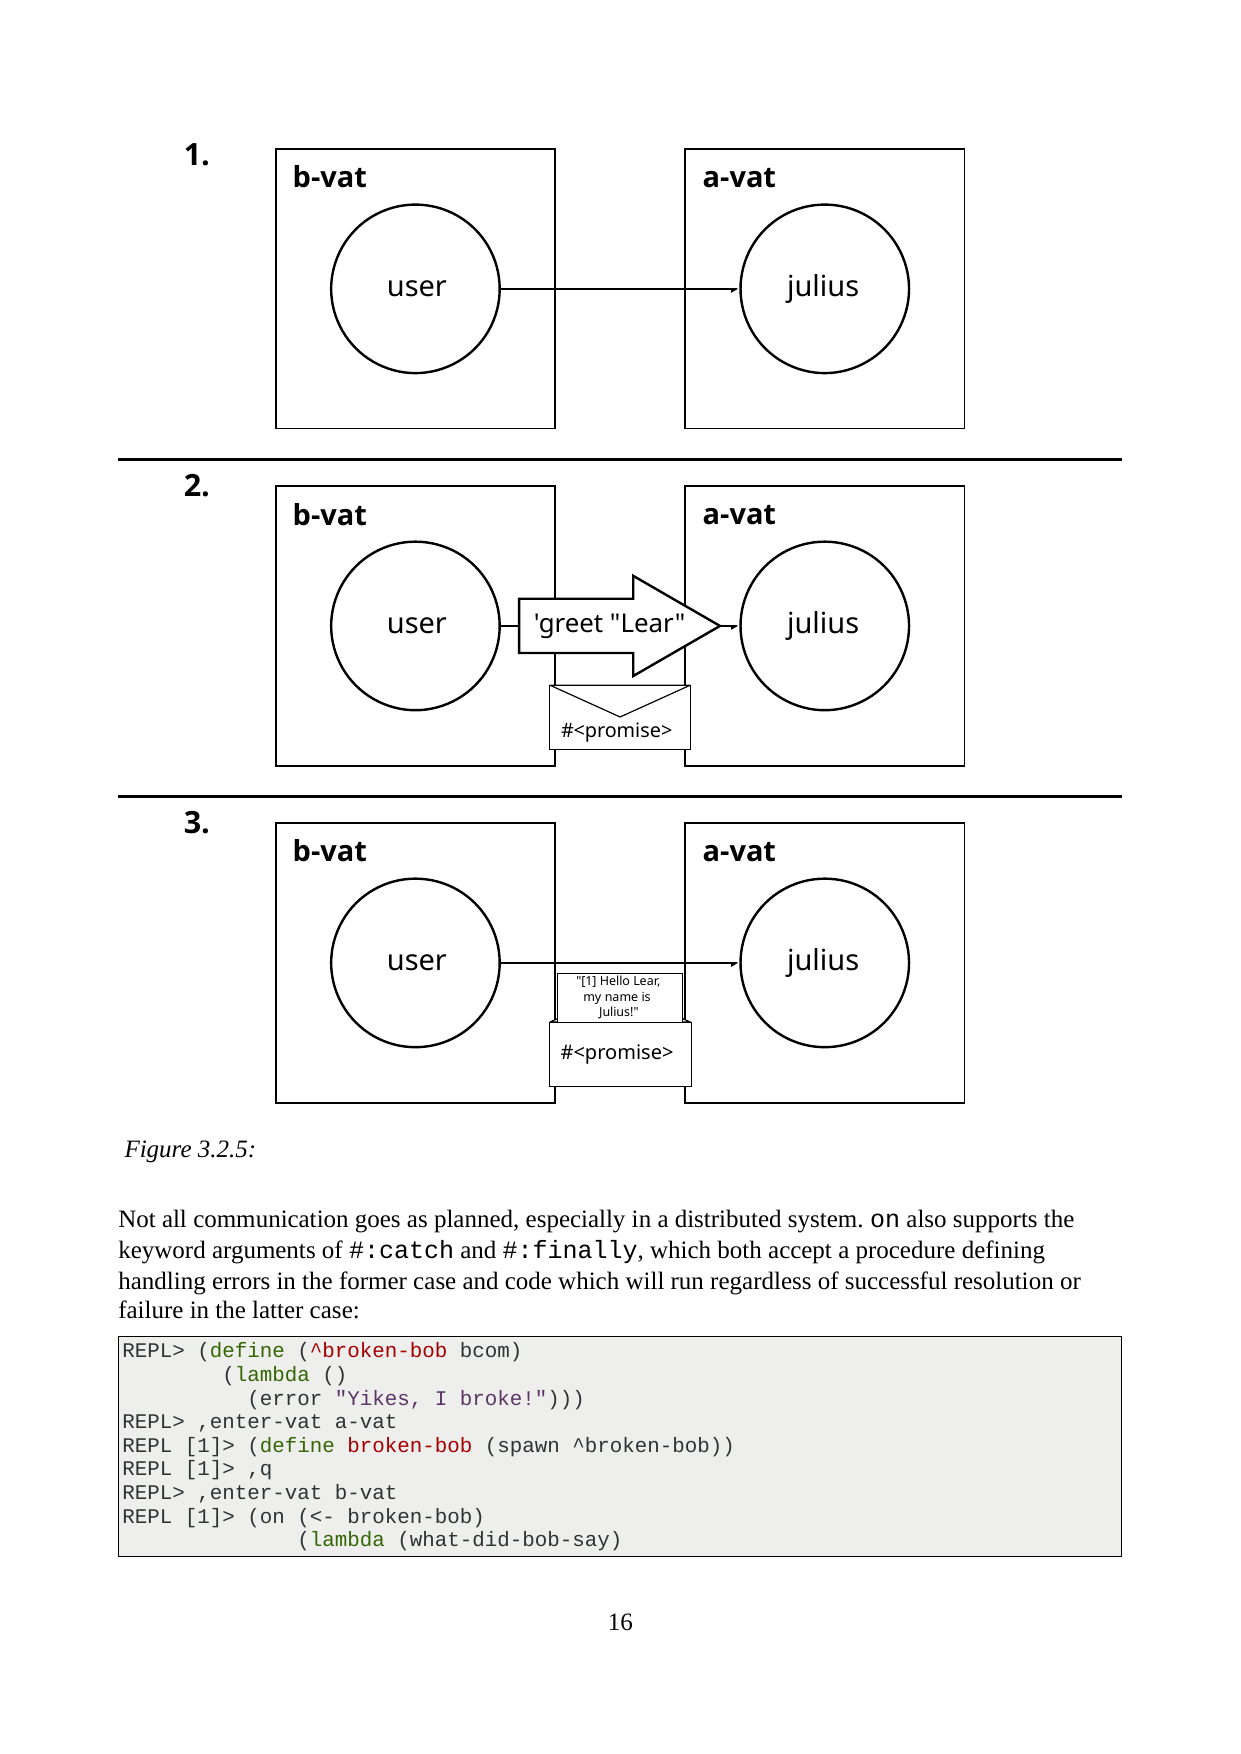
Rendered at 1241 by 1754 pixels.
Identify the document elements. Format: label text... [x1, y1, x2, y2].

text REPL [1]> ,q [119, 1454, 1121, 1478]
text REPL> (define (^broken-bob bcom) [119, 1337, 1121, 1360]
text REPL [1]> (define broken-bob (spawn ^broken-bob)) [119, 1431, 1121, 1454]
text (error "Yikes, I broke!"))) [119, 1383, 1121, 1407]
text (lambda () [119, 1360, 1121, 1383]
text REPL> ,enter-vat b-vat [119, 1478, 1121, 1502]
text (lambda (what-did-bob-say) [119, 1525, 1121, 1556]
text REPL> ,enter-vat a-vat [119, 1407, 1121, 1431]
text Figure 3.2.5: [118, 1135, 1122, 1163]
text REPL [1]> (on (<- broken-bob) [119, 1502, 1121, 1525]
text Not all communication goes as planned, especially in a distributed system. on also supports the keyword arguments of #:catch and #:finally, which both accept a procedure defining handling errors in the former case and code which will run regardless of successful resolution or failure in the latter case: [118, 1204, 1122, 1324]
